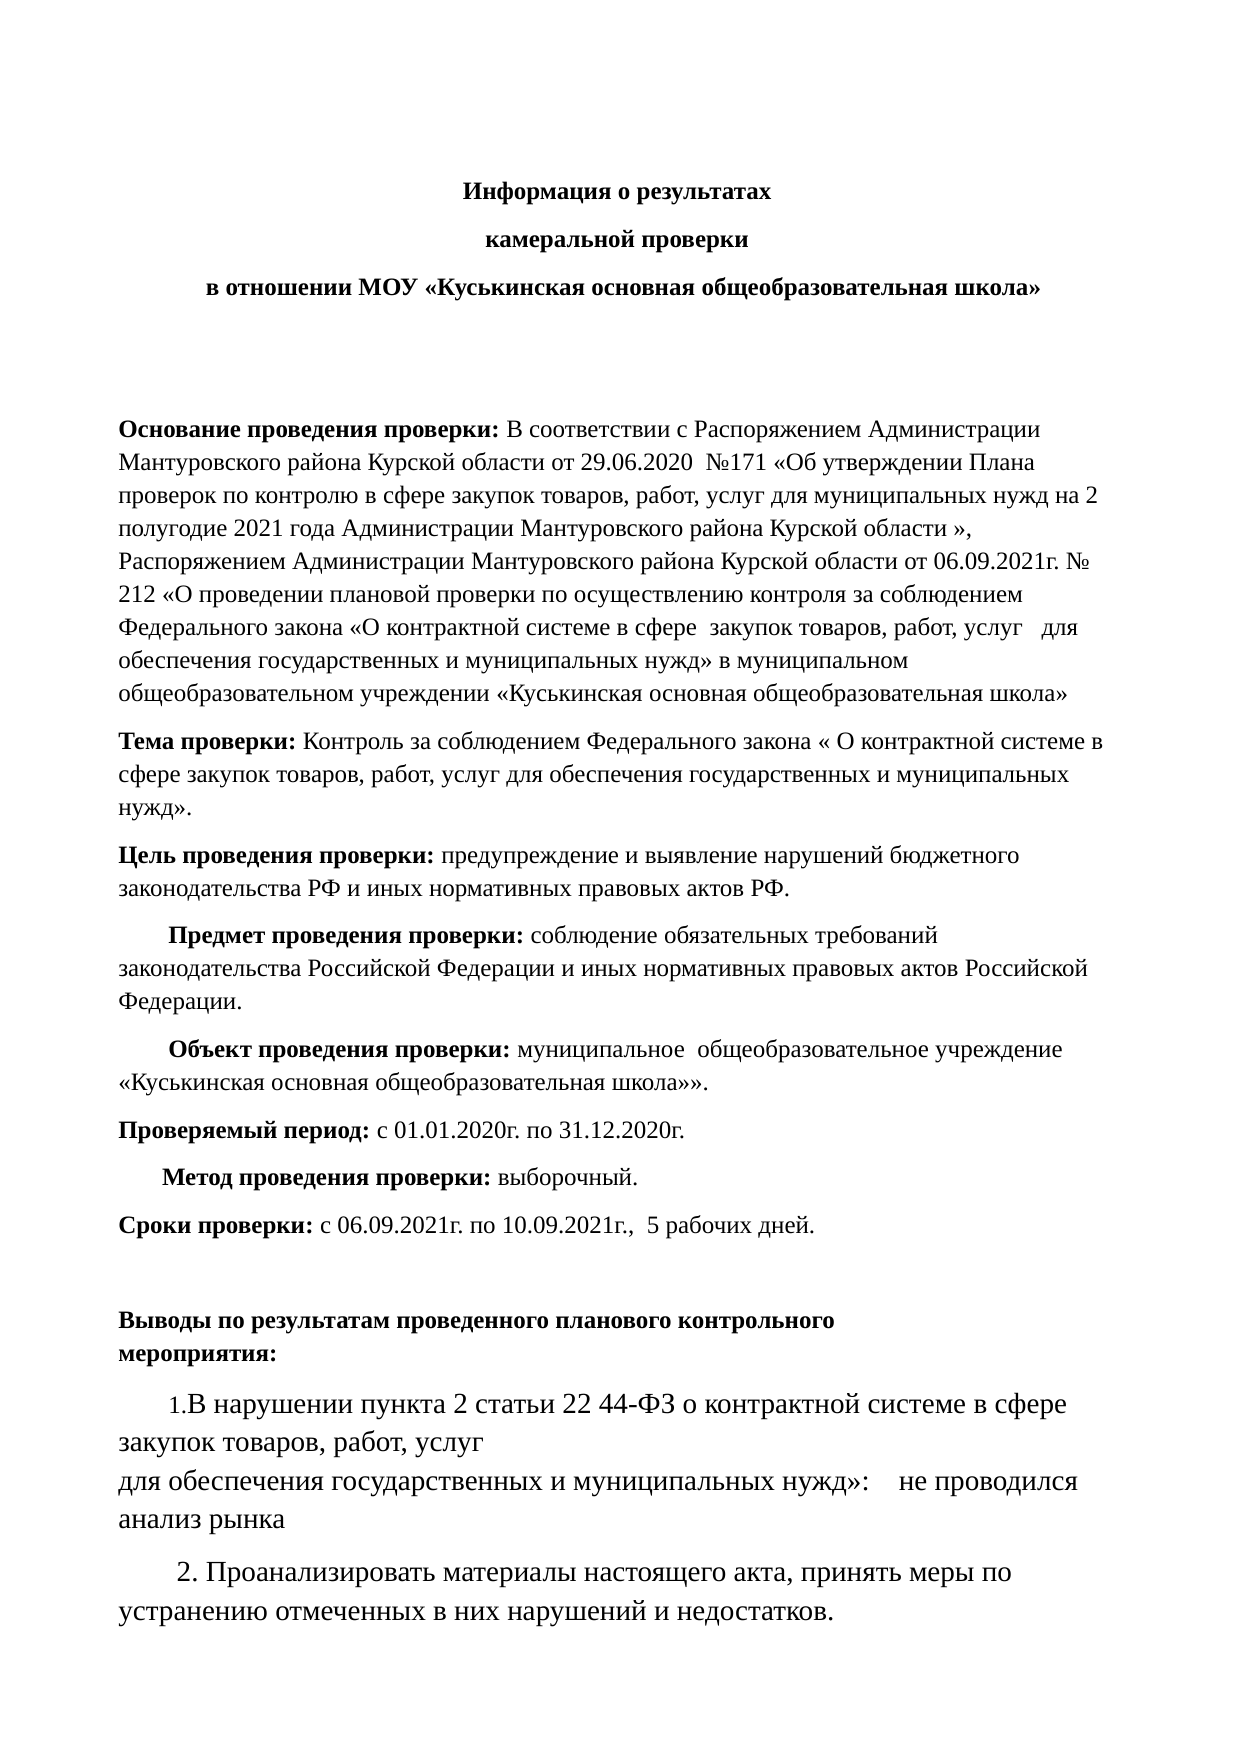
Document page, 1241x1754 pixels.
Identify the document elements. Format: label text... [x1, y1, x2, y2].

text Проверяемый период: с 01.01.2020г. по 31.12.2020г. [118, 1115, 1122, 1143]
text 2. Проанализировать материалы настоящего акта, принять меры по устранению отмеченных в них нарушений и недостатков. [118, 1554, 1122, 1627]
text 1.В нарушении пункта 2 статьи 22 44-ФЗ о контрактной системе в сфере закупок товаров, работ, услуг для обеспечения государственных и муниципальных нужд»: не проводился анализ рынка [118, 1386, 1122, 1535]
text Предмет проведения проверки: соблюдение обязательных требований законодательства Российской Федерации и иных нормативных правовых актов Российской Федерации. [118, 920, 1122, 1015]
text Метод проведения проверки: выборочный. [118, 1162, 1122, 1191]
text Цель проведения проверки: предупреждение и выявление нарушений бюджетного законодательства РФ и иных нормативных правовых актов РФ. [118, 840, 1122, 902]
text в отношении МОУ «Куськинская основная общеобразовательная школа» [118, 272, 1122, 300]
text Выводы по результатам проведенного планового контрольного мероприятия: [118, 1305, 1122, 1367]
text Тема проверки: Контроль за соблюдением Федерального закона « О контрактной системе в сфере закупок товаров, работ, услуг для обеспечения государственных и муниципальных нужд». [118, 726, 1122, 821]
text Сроки проверки: с 06.09.2021г. по 10.09.2021г., 5 рабочих дней. [118, 1210, 1122, 1239]
text Основание проведения проверки: В соответствии с Распоряжением Администрации Мантуровского района Курской области от 29.06.2020 №171 «Об утверждении Плана проверок по контролю в сфере закупок товаров, работ, услуг для муниципальных нужд на 2 полугодие 2021 года Администрации Мантуровского района Курской области », Распоряжением Администрации Мантуровского района Курской области от 06.09.2021г. № 212 «О проведении плановой проверки по осуществлению контроля за соблюдением Федерального закона «О контрактной системе в сфере закупок товаров, работ, услуг для обеспечения государственных и муниципальных нужд» в муниципальном общеобразовательном учреждении «Куськинская основная общеобразовательная школа» [118, 414, 1122, 707]
text Объект проведения проверки: муниципальное общеобразовательное учреждение «Куськинская основная общеобразовательная школа»». [118, 1034, 1122, 1096]
text камеральной проверки [118, 224, 1122, 253]
text Информация о результатах [118, 176, 1122, 205]
